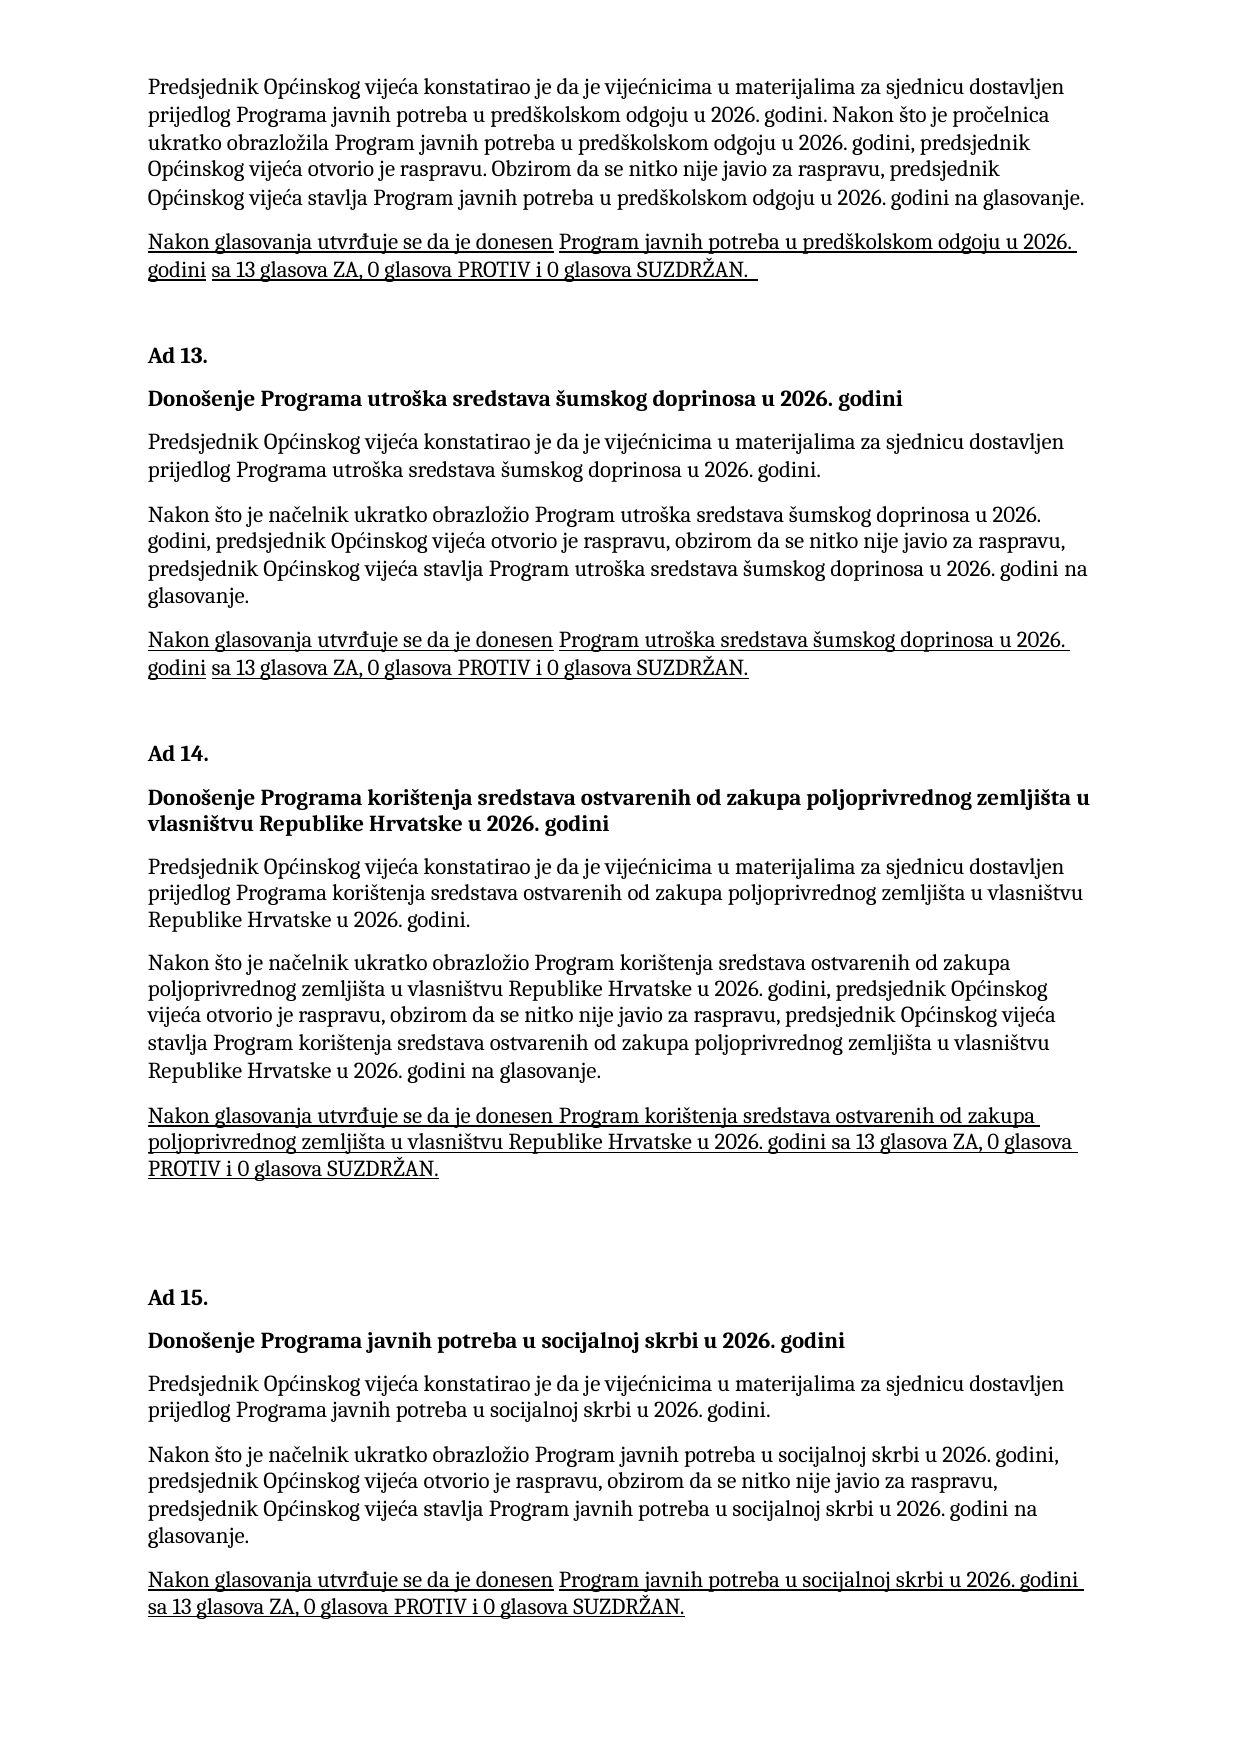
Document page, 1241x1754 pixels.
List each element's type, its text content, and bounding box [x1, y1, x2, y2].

text Donošenje Programa javnih potreba u socijalnoj skrbi u 2026. godini [148, 1328, 1093, 1354]
text Nakon što je načelnik ukratko obrazložio Program utroška sredstava šumskog doprinosa u 2026. godini, predsjednik Općinskog vijeća otvorio je raspravu, obzirom da se nitko nije javio za raspravu, predsjednik Općinskog vijeća stavlja Program utroška sredstava šumskog doprinosa u 2026. godini na glasovanje. [148, 500, 1093, 609]
text Predsjednik Općinskog vijeća konstatirao je da je vijećnicima u materijalima za sjednicu dostavljen prijedlog Programa korištenja sredstava ostvarenih od zakupa poljoprivrednog zemljišta u vlasništvu Republike Hrvatske u 2026. godini. [148, 854, 1093, 933]
text Predsjednik Općinskog vijeća konstatirao je da je vijećnicima u materijalima za sjednicu dostavljen prijedlog Programa javnih potreba u predškolskom odgoju u 2026. godini. Nakon što je pročelnica ukratko obrazložila Program javnih potreba u predškolskom odgoju u 2026. godini, predsjednik Općinskog vijeća otvorio je raspravu. Obzirom da se nitko nije javio za raspravu, predsjednik Općinskog vijeća stavlja Program javnih potreba u predškolskom odgoju u 2026. godini na glasovanje. [148, 74, 1093, 211]
text Nakon što je načelnik ukratko obrazložio Program javnih potreba u socijalnoj skrbi u 2026. godini, predsjednik Općinskog vijeća otvorio je raspravu, obzirom da se nitko nije javio za raspravu, predsjednik Općinskog vijeća stavlja Program javnih potreba u socijalnoj skrbi u 2026. godini na glasovanje. [148, 1440, 1093, 1549]
text Donošenje Programa korištenja sredstava ostvarenih od zakupa poljoprivrednog zemljišta u vlasništvu Republike Hrvatske u 2026. godini [148, 784, 1093, 837]
text Predsjednik Općinskog vijeća konstatirao je da je vijećnicima u materijalima za sjednicu dostavljen prijedlog Programa utroška sredstava šumskog doprinosa u 2026. godini. [148, 429, 1093, 483]
text Ad 13. [148, 343, 1093, 369]
text Predsjednik Općinskog vijeća konstatirao je da je vijećnicima u materijalima za sjednicu dostavljen prijedlog Programa javnih potreba u socijalnoj skrbi u 2026. godini. [148, 1371, 1093, 1423]
text Nakon glasovanja utvrđuje se da je donesen Program utroška sredstava šumskog doprinosa u 2026. godini sa 13 glasova ZA, 0 glasova PROTIV i 0 glasova SUZDRŽAN. [148, 626, 1093, 682]
text Nakon glasovanja utvrđuje se da je donesen Program javnih potreba u socijalnoj skrbi u 2026. godini sa 13 glasova ZA, 0 glasova PROTIV i 0 glasova SUZDRŽAN. [148, 1565, 1093, 1620]
text Donošenje Programa utroška sredstava šumskog doprinosa u 2026. godini [148, 386, 1093, 412]
text Nakon glasovanja utvrđuje se da je donesen Program korištenja sredstava ostvarenih od zakupa poljoprivrednog zemljišta u vlasništvu Republike Hrvatske u 2026. godini sa 13 glasova ZA, 0 glasova PROTIV i 0 glasova SUZDRŽAN. [148, 1101, 1093, 1182]
text Nakon što je načelnik ukratko obrazložio Program korištenja sredstava ostvarenih od zakupa poljoprivrednog zemljišta u vlasništvu Republike Hrvatske u 2026. godini, predsjednik Općinskog vijeća otvorio je raspravu, obzirom da se nitko nije javio za raspravu, predsjednik Općinskog vijeća stavlja Program korištenja sredstava ostvarenih od zakupa poljoprivrednog zemljišta u vlasništvu Republike Hrvatske u 2026. godini na glasovanje. [148, 949, 1093, 1084]
text Ad 15. [148, 1284, 1093, 1311]
text Nakon glasovanja utvrđuje se da je donesen Program javnih potreba u predškolskom odgoju u 2026. godini sa 13 glasova ZA, 0 glasova PROTIV i 0 glasova SUZDRŽAN. [148, 227, 1093, 283]
text Ad 14. [148, 741, 1093, 768]
